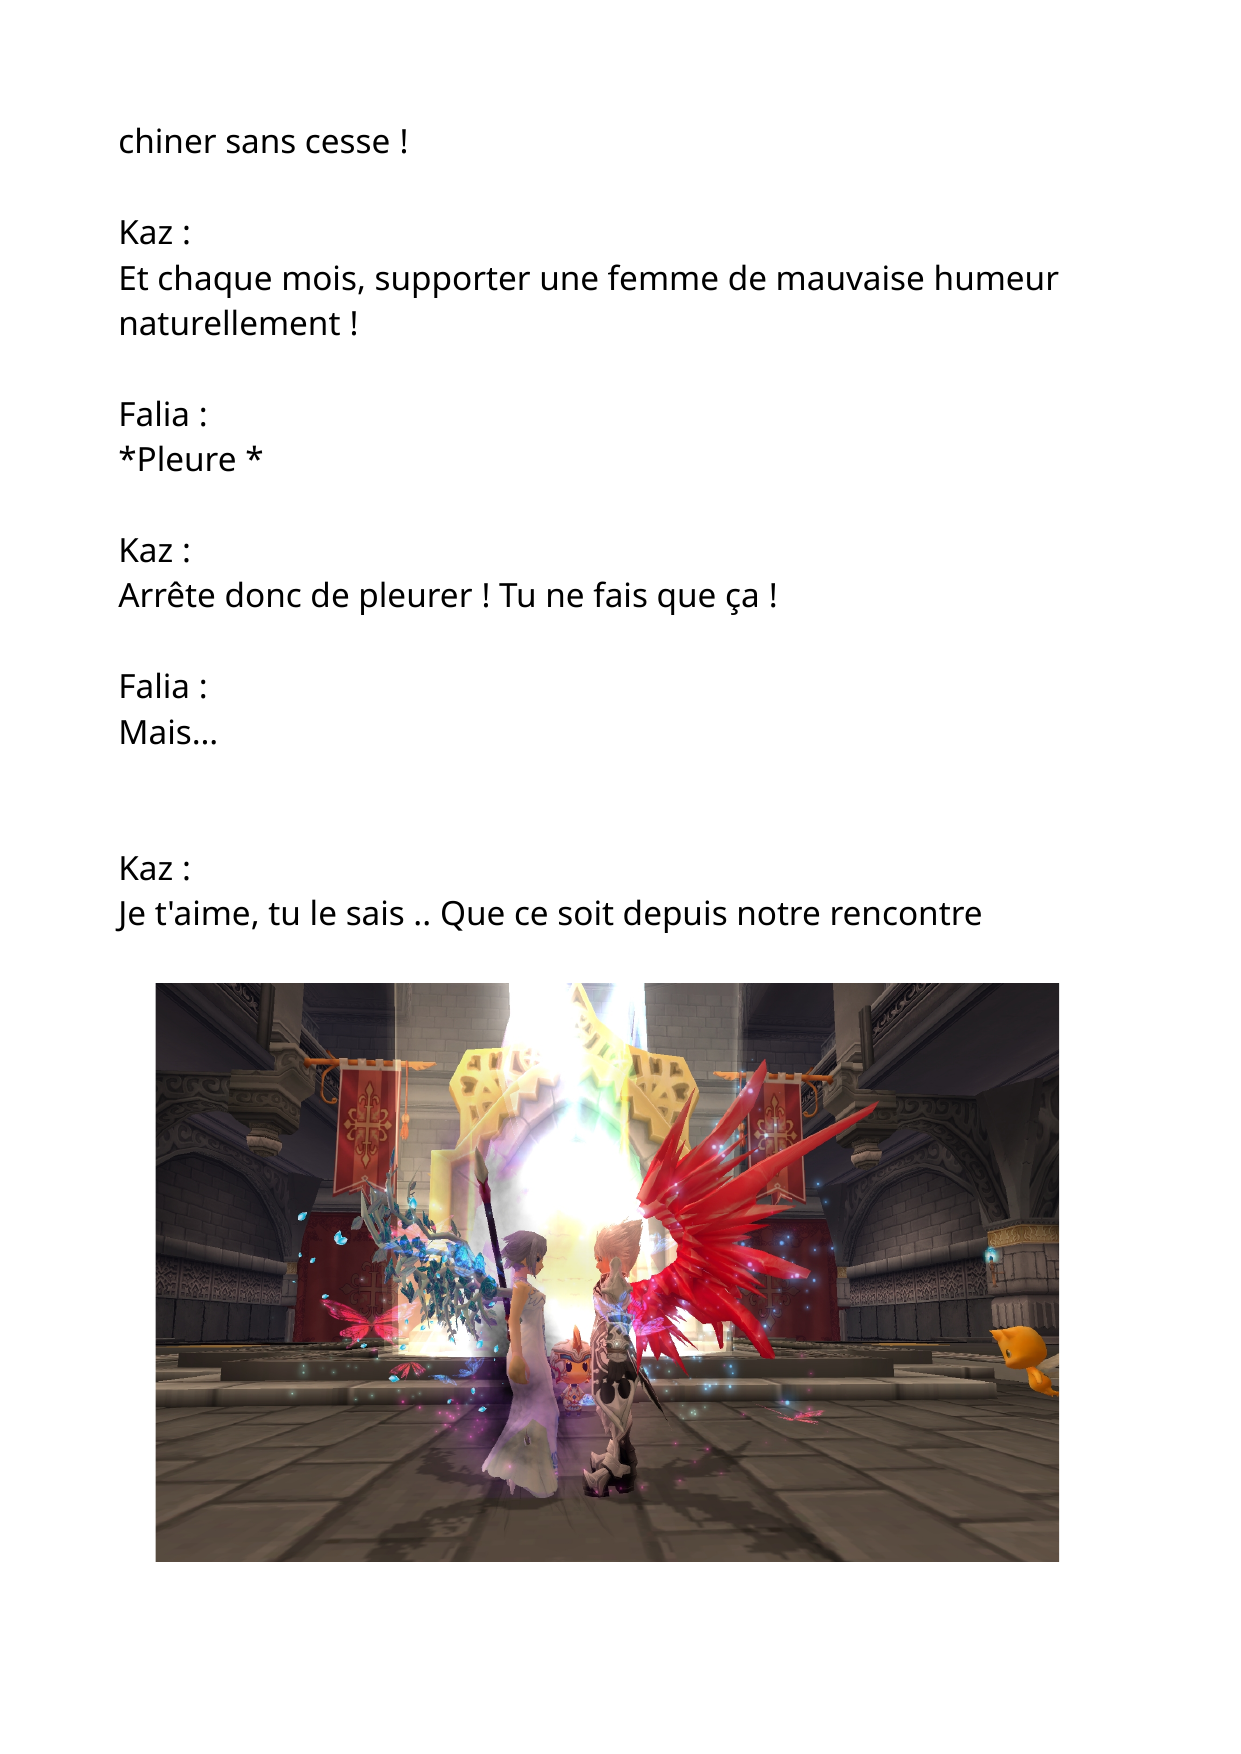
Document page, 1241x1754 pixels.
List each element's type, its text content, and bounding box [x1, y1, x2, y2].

text Et chaque mois, supporter une femme de mauvaise humeur naturellement ! [118, 254, 1122, 345]
text Kaz : [118, 527, 1122, 572]
text Kaz : [118, 209, 1122, 254]
text Falia : [118, 391, 1122, 436]
text *Pleure * [118, 436, 1122, 481]
text Mais... [118, 708, 1122, 754]
text Je t'aime, tu le sais .. Que ce soit depuis notre rencontre [118, 890, 1122, 936]
text chiner sans cesse ! [118, 118, 1122, 163]
text Kaz : [118, 845, 1122, 890]
picture [155, 983, 1060, 1562]
text Falia : [118, 663, 1122, 708]
text Arrête donc de pleurer ! Tu ne fais que ça ! [118, 572, 1122, 618]
